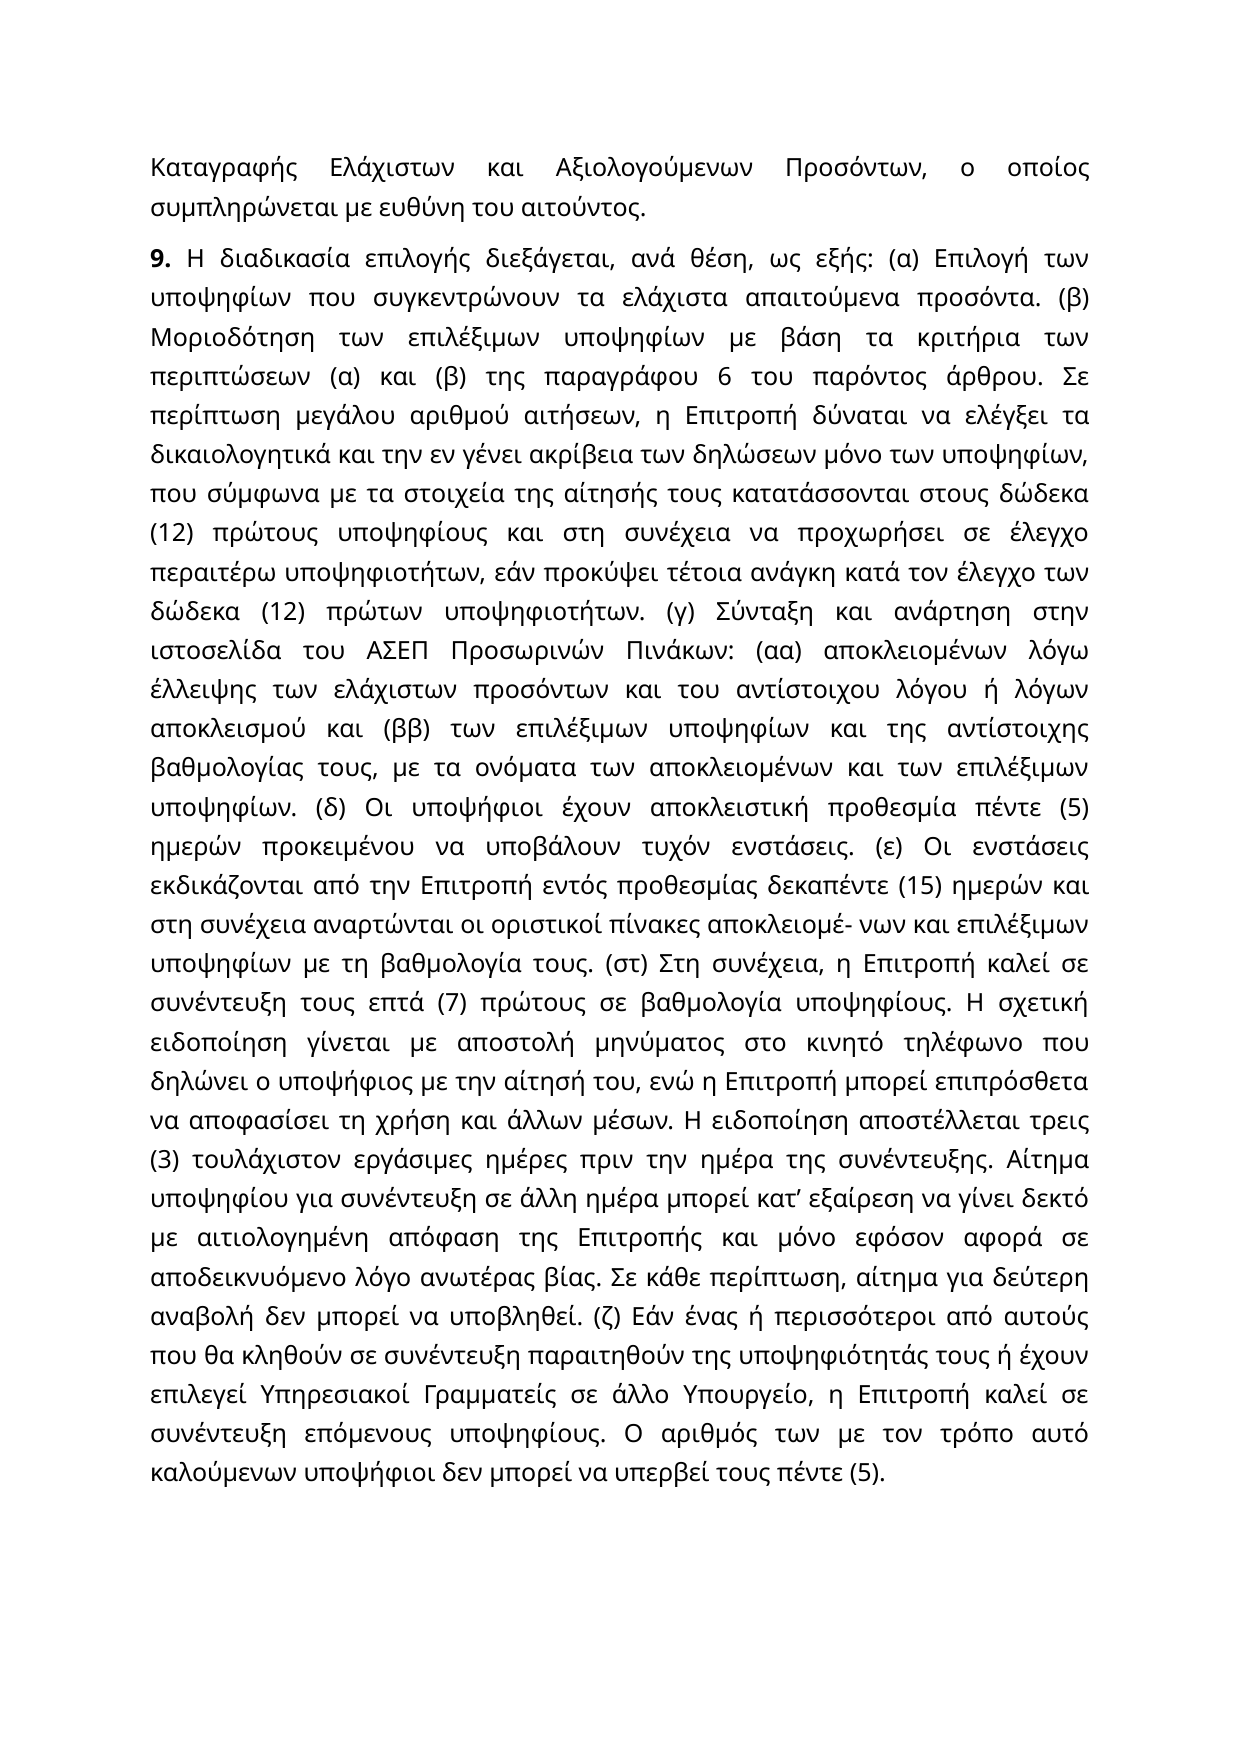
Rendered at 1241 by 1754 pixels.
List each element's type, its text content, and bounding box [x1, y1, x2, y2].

text Καταγραφής Ελάχιστων και Αξιολογούμενων Προσόντων, ο οποίος συμπληρώνεται με ευθύνη του αιτούντος. [150, 150, 1090, 223]
text 9. Η διαδικασία επιλογής διεξάγεται, ανά θέση, ως εξής: (α) Επιλογή των υποψηφίων που συγκεντρώνουν τα ελάχιστα απαιτούμενα προσόντα. (β) Μοριοδότηση των επιλέξιμων υποψηφίων με βάση τα κριτήρια των περιπτώσεων (α) και (β) της παραγράφου 6 του παρόντος άρθρου. Σε περίπτωση μεγάλου αριθμού αιτήσεων, η Επιτροπή δύναται να ελέγξει τα δικαιολογητικά και την εν γένει ακρίβεια των δηλώσεων μόνο των υποψηφίων, που σύμφωνα με τα στοιχεία της αίτησής τους κατατάσσονται στους δώδεκα (12) πρώτους υποψηφίους και στη συνέχεια να προχωρήσει σε έλεγχο περαιτέρω υποψηφιοτήτων, εάν προκύψει τέτοια ανάγκη κατά τον έλεγχο των δώδεκα (12) πρώτων υποψηφιοτήτων. (γ) Σύνταξη και ανάρτηση στην ιστοσελίδα του ΑΣΕΠ Προσωρινών Πινάκων: (αα) αποκλειομένων λόγω έλλειψης των ελάχιστων προσόντων και του αντίστοιχου λόγου ή λόγων αποκλεισμού και (ββ) των επιλέξιμων υποψηφίων και της αντίστοιχης βαθμολογίας τους, με τα ονόματα των αποκλειομένων και των επιλέξιμων υποψηφίων. (δ) Οι υποψήφιοι έχουν αποκλειστική προθεσμία πέντε (5) ημερών προκειμένου να υποβάλουν τυχόν ενστάσεις. (ε) Οι ενστάσεις εκδικάζονται από την Επιτροπή εντός προθεσμίας δεκαπέντε (15) ημερών και στη συνέχεια αναρτώνται οι οριστικοί πίνακες αποκλειομέ- νων και επιλέξιμων υποψηφίων με τη βαθμολογία τους. (στ) Στη συνέχεια, η Επιτροπή καλεί σε συνέντευξη τους επτά (7) πρώτους σε βαθμολογία υποψηφίους. Η σχετική ειδοποίηση γίνεται με αποστολή μηνύματος στο κινητό τηλέφωνο που δηλώνει ο υποψήφιος με την αίτησή του, ενώ η Επιτροπή μπορεί επιπρόσθετα να αποφασίσει τη χρήση και άλλων μέσων. Η ειδοποίηση αποστέλλεται τρεις (3) τουλάχιστον εργάσιμες ημέρες πριν την ημέρα της συνέντευξης. Αίτημα υποψηφίου για συνέντευξη σε άλλη ημέρα μπορεί κατ’ εξαίρεση να γίνει δεκτό με αιτιολογημένη απόφαση της Επιτροπής και μόνο εφόσον αφορά σε αποδεικνυόμενο λόγο ανωτέρας βίας. Σε κάθε περίπτωση, αίτημα για δεύτερη αναβολή δεν μπορεί να υποβληθεί. (ζ) Εάν ένας ή περισσότεροι από αυτούς που θα κληθούν σε συνέντευξη παραιτηθούν της υποψηφιότητάς τους ή έχουν επιλεγεί Υπηρεσιακοί Γραμματείς σε άλλο Υπουργείο, η Επιτροπή καλεί σε συνέντευξη επόμενους υποψηφίους. Ο αριθμός των με τον τρόπο αυτό καλούμενων υποψήφιοι δεν μπορεί να υπερβεί τους πέντε (5). [150, 241, 1090, 1489]
